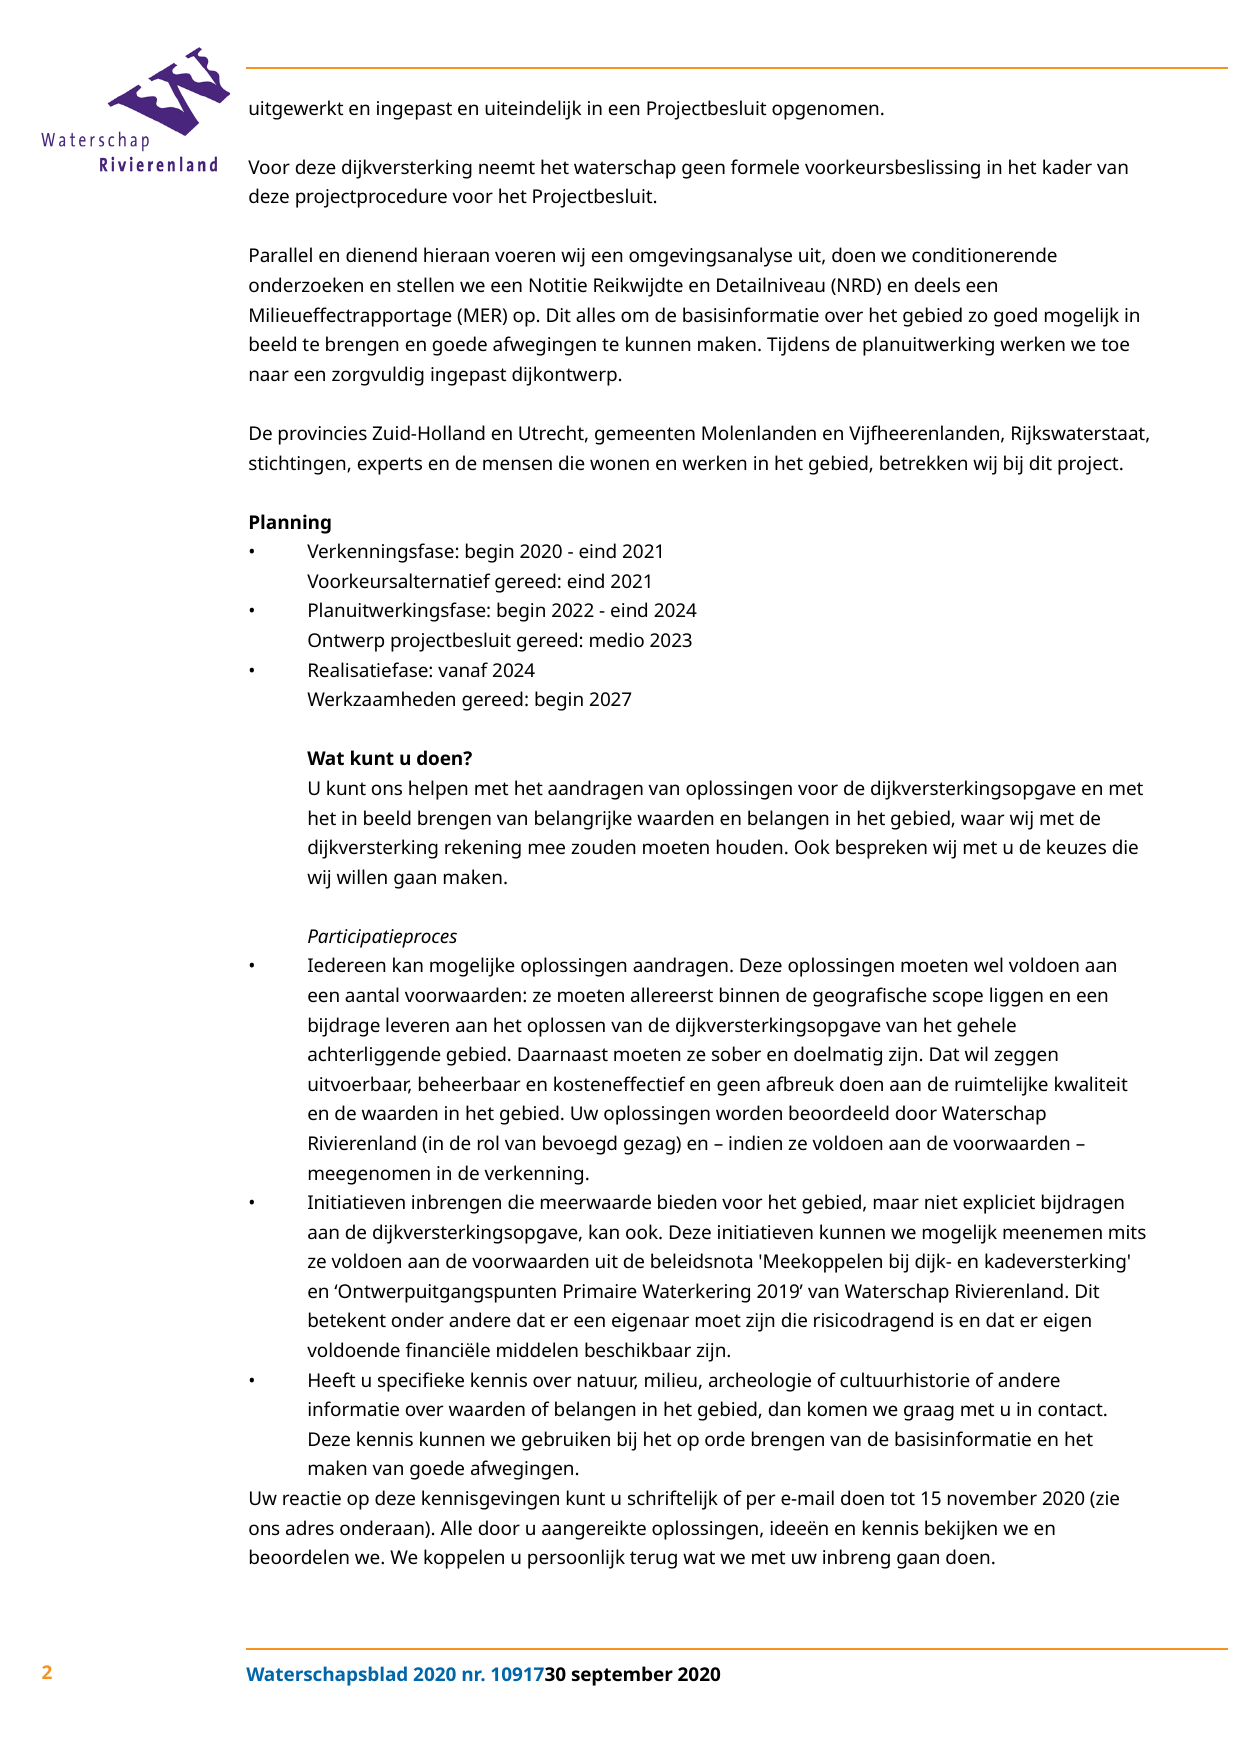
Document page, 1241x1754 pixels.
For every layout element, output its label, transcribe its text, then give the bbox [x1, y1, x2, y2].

list Realisatiefase: vanaf 2024 [248, 657, 1152, 683]
picture [41, 47, 231, 172]
list Ontwerp projectbesluit gereed: medio 2023 [248, 627, 1152, 653]
list Heeft u specifieke kennis over natuur, milieu, archeologie of cultuurhistorie of andere informatie over waarden of belangen in het gebied, dan komen we graag met u in contact. Deze kennis kunnen we gebruiken bij het op orde brengen van de basisinformatie en het maken van goede afwegingen. [248, 1367, 1152, 1481]
list U kunt ons helpen met het aandragen van oplossingen voor de dijkversterkingsopgave en met het in beeld brengen van belangrijke waarden en belangen in het gebied, waar wij met de dijkversterking rekening mee zouden moeten houden. Ook bespreken wij met u de keuzes die wij willen gaan maken. [248, 775, 1152, 890]
list Planuitwerkingsfase: begin 2022 - eind 2024 [248, 598, 1152, 623]
list Participatieproces [248, 923, 1152, 949]
list Werkzaamheden gereed: begin 2027 [248, 686, 1152, 712]
list Iedereen kan mogelijke oplossingen aandragen. Deze oplossingen moeten wel voldoen aan een aantal voorwaarden: ze moeten allereerst binnen de geografische scope liggen en een bijdrage leveren aan het oplossen van de dijkversterkingsopgave van het gehele achterliggende gebied. Daarnaast moeten ze sober en doelmatig zijn. Dat wil zeggen uitvoerbaar, beheerbaar en kosteneffectief en geen afbreuk doen aan de ruimtelijke kwaliteit en de waarden in het gebied. Uw oplossingen worden beoordeeld door Waterschap Rivierenland (in de rol van bevoegd gezag) en – indien ze voldoen aan de voorwaarden – meegenomen in de verkenning. [248, 953, 1152, 1186]
text Voor deze dijkversterking neemt het waterschap geen formele voorkeursbeslissing in het kader van deze projectprocedure voor het Projectbesluit. [248, 154, 1152, 209]
text Parallel en dienend hieraan voeren wij een omgevingsanalyse uit, doen we conditionerende onderzoeken en stellen we een Notitie Reikwijdte en Detailniveau (NRD) en deels een Milieueffectrapportage (MER) op. Dit alles om de basisinformatie over het gebied zo goed mogelijk in beeld te brengen en goede afwegingen te kunnen maken. Tijdens de planuitwerking werken we toe naar een zorgvuldig ingepast dijkontwerp. [248, 243, 1152, 387]
list Voorkeursalternatief gereed: eind 2021 [248, 568, 1152, 594]
text De provincies Zuid-Holland en Utrecht, gemeenten Molenlanden en Vijfheerenlanden, Rijkswaterstaat, stichtingen, experts en de mensen die wonen en werken in het gebied, betrekken wij bij dit project. [248, 420, 1152, 476]
text uitgewerkt en ingepast en uiteindelijk in een Projectbesluit opgenomen. [248, 95, 1152, 121]
list Wat kunt u doen? [248, 746, 1152, 771]
list Verkenningsfase: begin 2020 - eind 2021 [248, 538, 1152, 564]
text Planning [248, 509, 1152, 535]
list Initiatieven inbrengen die meerwaarde bieden voor het gebied, maar niet expliciet bijdragen aan de dijkversterkingsopgave, kan ook. Deze initiatieven kunnen we mogelijk meenemen mits ze voldoen aan de voorwaarden uit de beleidsnota 'Meekoppelen bij dijk- en kadeversterking' en ‘Ontwerpuitgangspunten Primaire Waterkering 2019’ van Waterschap Rivierenland. Dit betekent onder andere dat er een eigenaar moet zijn die risicodragend is en dat er eigen voldoende financiële middelen beschikbaar zijn. [248, 1189, 1152, 1363]
text Uw reactie op deze kennisgevingen kunt u schriftelijk of per e-mail doen tot 15 november 2020 (zie ons adres onderaan). Alle door u aangereikte oplossingen, ideeën en kennis bekijken we en beoordelen we. We koppelen u persoonlijk terug wat we met uw inbreng gaan doen. [248, 1485, 1152, 1570]
